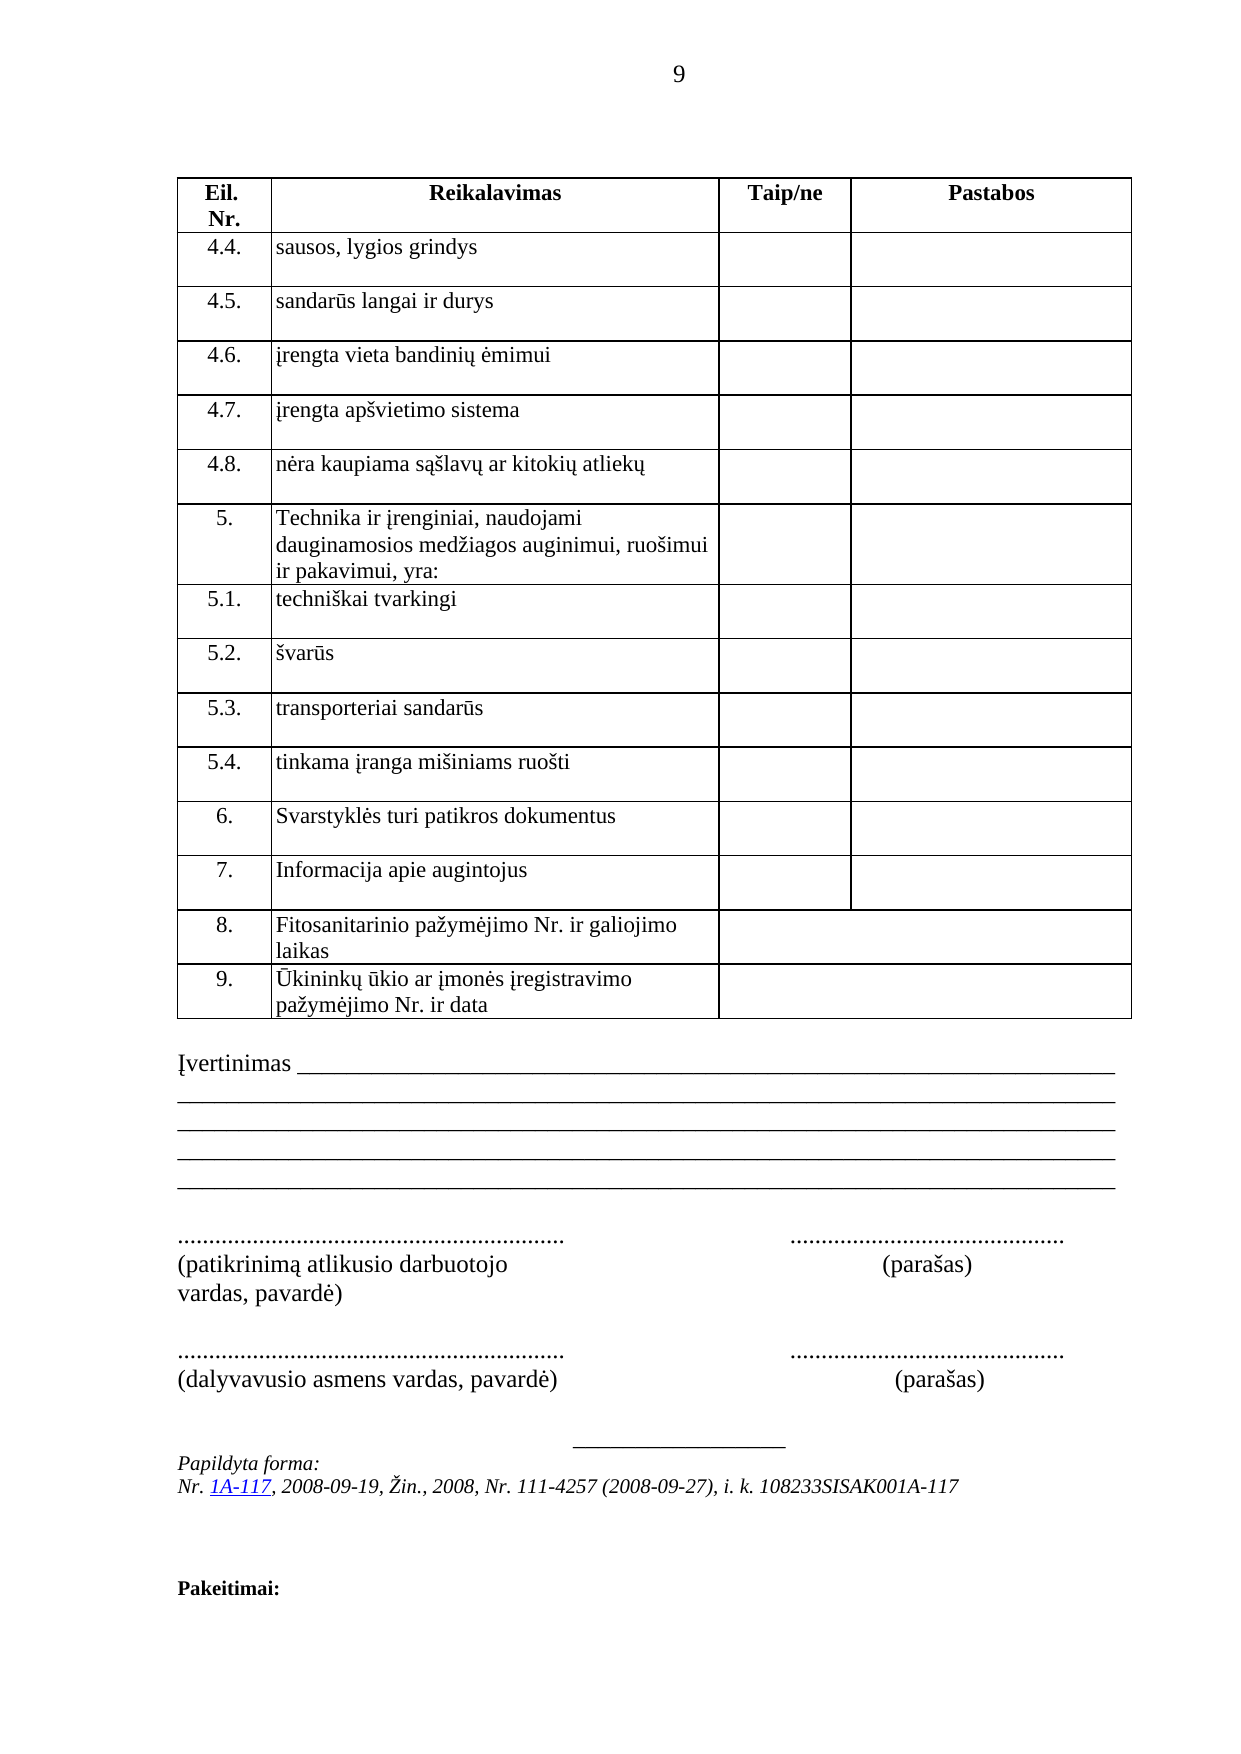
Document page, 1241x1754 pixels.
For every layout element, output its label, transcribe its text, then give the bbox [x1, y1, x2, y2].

text _ [177, 1163, 1181, 1192]
table_cell sausos, lygios grindys [272, 233, 718, 286]
text Nr. 1A-117, 2008-09-19, Žin., 2008, Nr. 111-4257 (2008-09-27), i. k. 108233SISAK001A-117 [177, 1474, 1181, 1498]
text Pakeitimai: [177, 1575, 1181, 1599]
table_cell [720, 748, 850, 801]
table_cell įrengta vieta bandinių ėmimui [272, 342, 718, 394]
table_cell 5.4. [178, 748, 271, 801]
table_cell [720, 639, 850, 692]
text (patikrinimą atlikusio darbuotojo (parašas) [177, 1249, 1181, 1278]
table_cell [720, 856, 850, 909]
table_cell [852, 505, 1131, 583]
table_header Pastabos [852, 179, 1131, 231]
table_cell Ūkininkų ūkio ar įmonės įregistravimo pažymėjimo Nr. ir data [272, 965, 718, 1018]
table_cell [852, 748, 1131, 801]
table_header Taip/ne [720, 179, 850, 231]
table_cell 4.4. [178, 233, 271, 286]
table_header Eil. Nr. [178, 179, 271, 231]
table_cell 4.5. [178, 287, 271, 340]
table_cell [720, 505, 850, 583]
table_cell [720, 342, 850, 394]
table_cell [852, 585, 1131, 638]
table_cell Informacija apie augintojus [272, 856, 718, 909]
table_cell [852, 396, 1131, 448]
table_cell [720, 694, 850, 746]
table_cell [720, 585, 850, 638]
table_cell nėra kaupiama sąšlavų ar kitokių atliekų [272, 450, 718, 503]
table_cell [852, 856, 1131, 909]
text _ [177, 1077, 1181, 1105]
table_cell 6. [178, 802, 271, 855]
text _________________ [177, 1422, 1181, 1450]
table_cell [720, 396, 850, 448]
table_cell 5.2. [178, 639, 271, 692]
table_cell įrengta apšvietimo sistema [272, 396, 718, 448]
table_cell 4.7. [178, 396, 271, 448]
table_cell [720, 233, 850, 286]
table_cell [852, 342, 1131, 394]
table_cell 4.8. [178, 450, 271, 503]
table_cell sandarūs langai ir durys [272, 287, 718, 340]
table_cell 5. [178, 505, 271, 583]
table_cell tinkama įranga mišiniams ruošti [272, 748, 718, 801]
text _ [177, 1105, 1181, 1134]
table_cell Svarstyklės turi patikros dokumentus [272, 802, 718, 855]
text Papildyta forma: [177, 1450, 1181, 1474]
table_cell Technika ir įrenginiai, naudojami dauginamosios medžiagos auginimui, ruošimui ir pakavimui, yra: [272, 505, 718, 583]
text Įvertinimas [177, 1048, 1181, 1077]
table_header Reikalavimas [272, 179, 718, 231]
table_cell [720, 911, 1131, 963]
table_cell 5.1. [178, 585, 271, 638]
table_cell [720, 802, 850, 855]
table_cell 7. [178, 856, 271, 909]
table_cell [720, 450, 850, 503]
table_cell [852, 694, 1131, 746]
table_cell [720, 965, 1131, 1018]
table_cell transporteriai sandarūs [272, 694, 718, 746]
table_cell švarūs [272, 639, 718, 692]
table_cell [852, 450, 1131, 503]
table_cell [852, 802, 1131, 855]
table_cell 9. [178, 965, 271, 1018]
table_cell techniškai tvarkingi [272, 585, 718, 638]
text vardas, pavardė) [177, 1278, 1181, 1307]
text _ [177, 1134, 1181, 1163]
table_cell [852, 287, 1131, 340]
table_cell 5.3. [178, 694, 271, 746]
table_cell [720, 287, 850, 340]
table_cell 8. [178, 911, 271, 963]
table_cell 4.6. [178, 342, 271, 394]
text (dalyvavusio asmens vardas, pavardė) (parašas) [177, 1364, 1181, 1393]
table_cell [852, 233, 1131, 286]
table_cell Fitosanitarinio pažymėjimo Nr. ir galiojimo laikas [272, 911, 718, 963]
table_cell [852, 639, 1131, 692]
